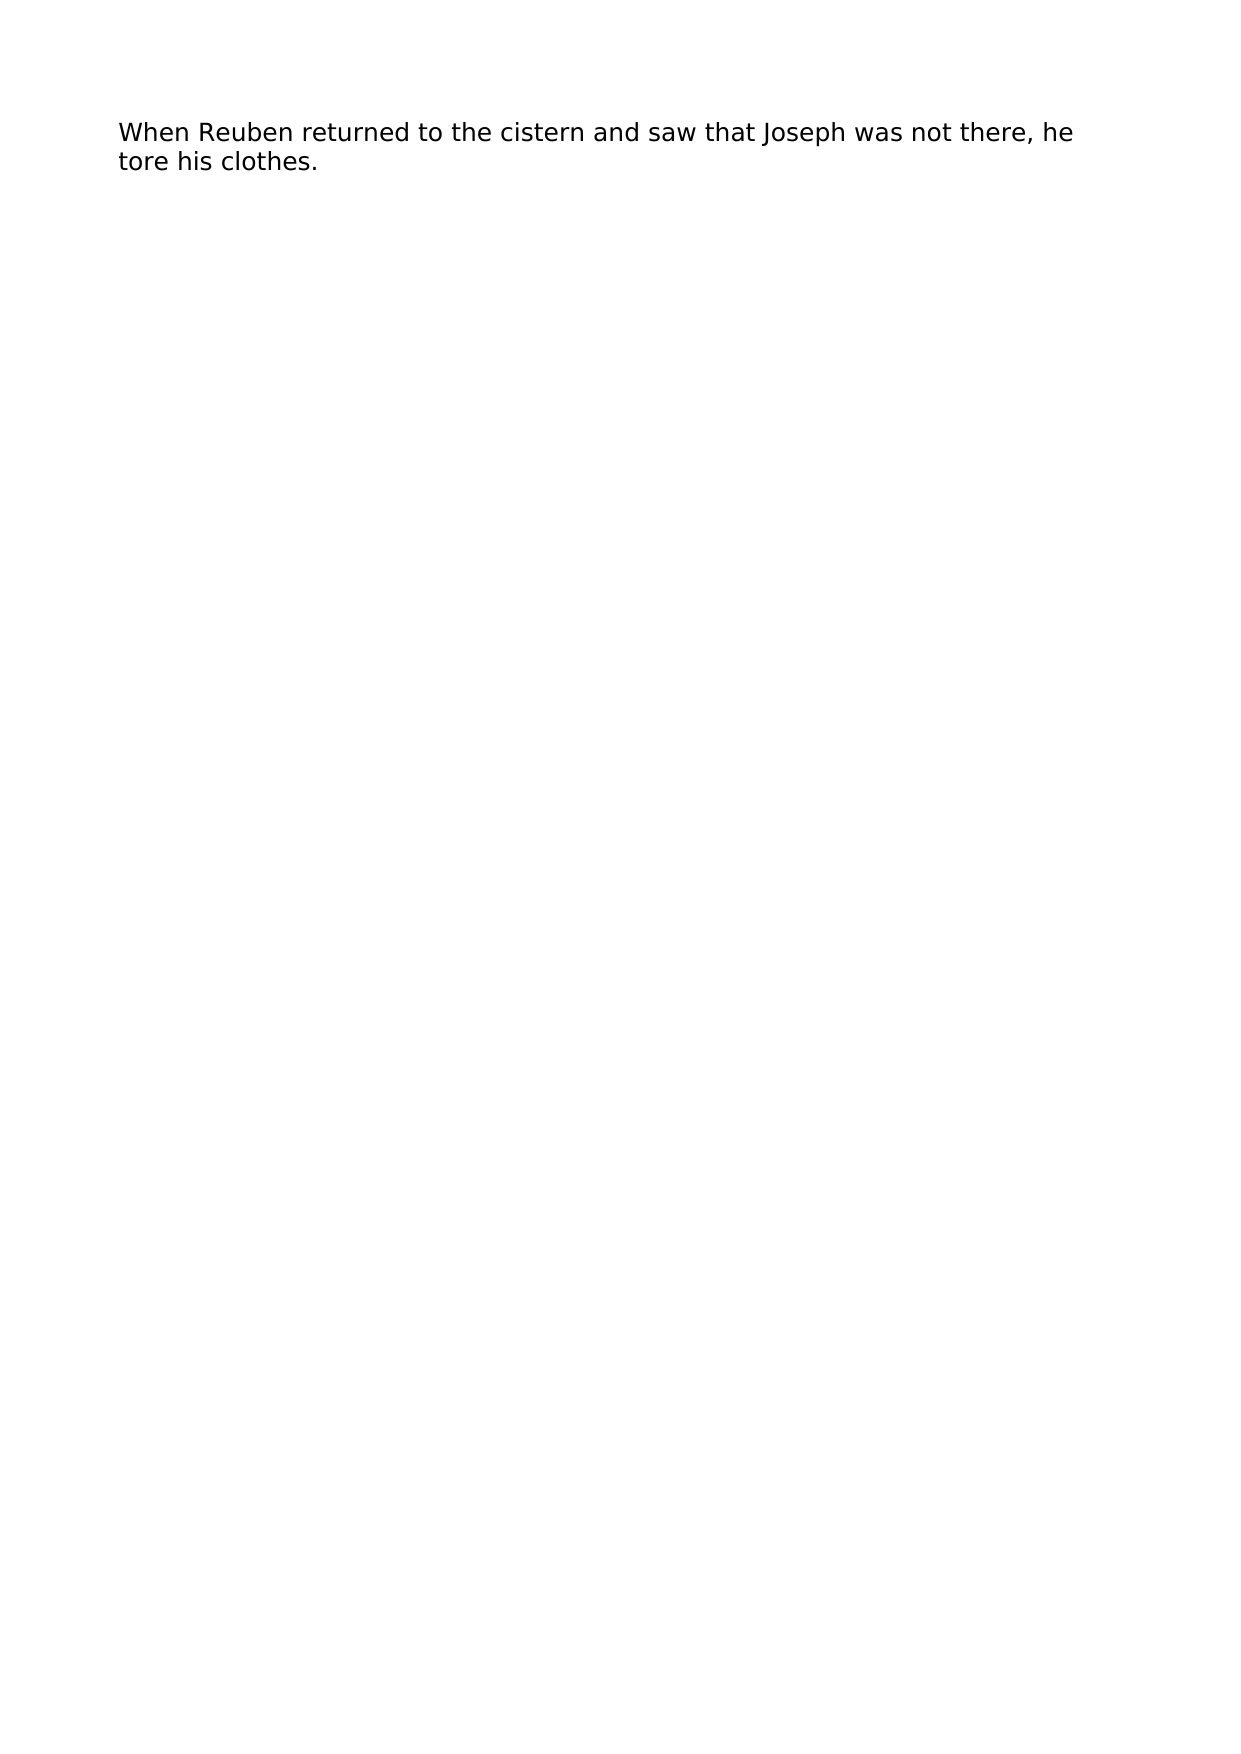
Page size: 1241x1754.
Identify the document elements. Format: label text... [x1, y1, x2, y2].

text When Reuben returned to the cistern and saw that Joseph was not there, he tore his clothes. [118, 118, 1122, 176]
